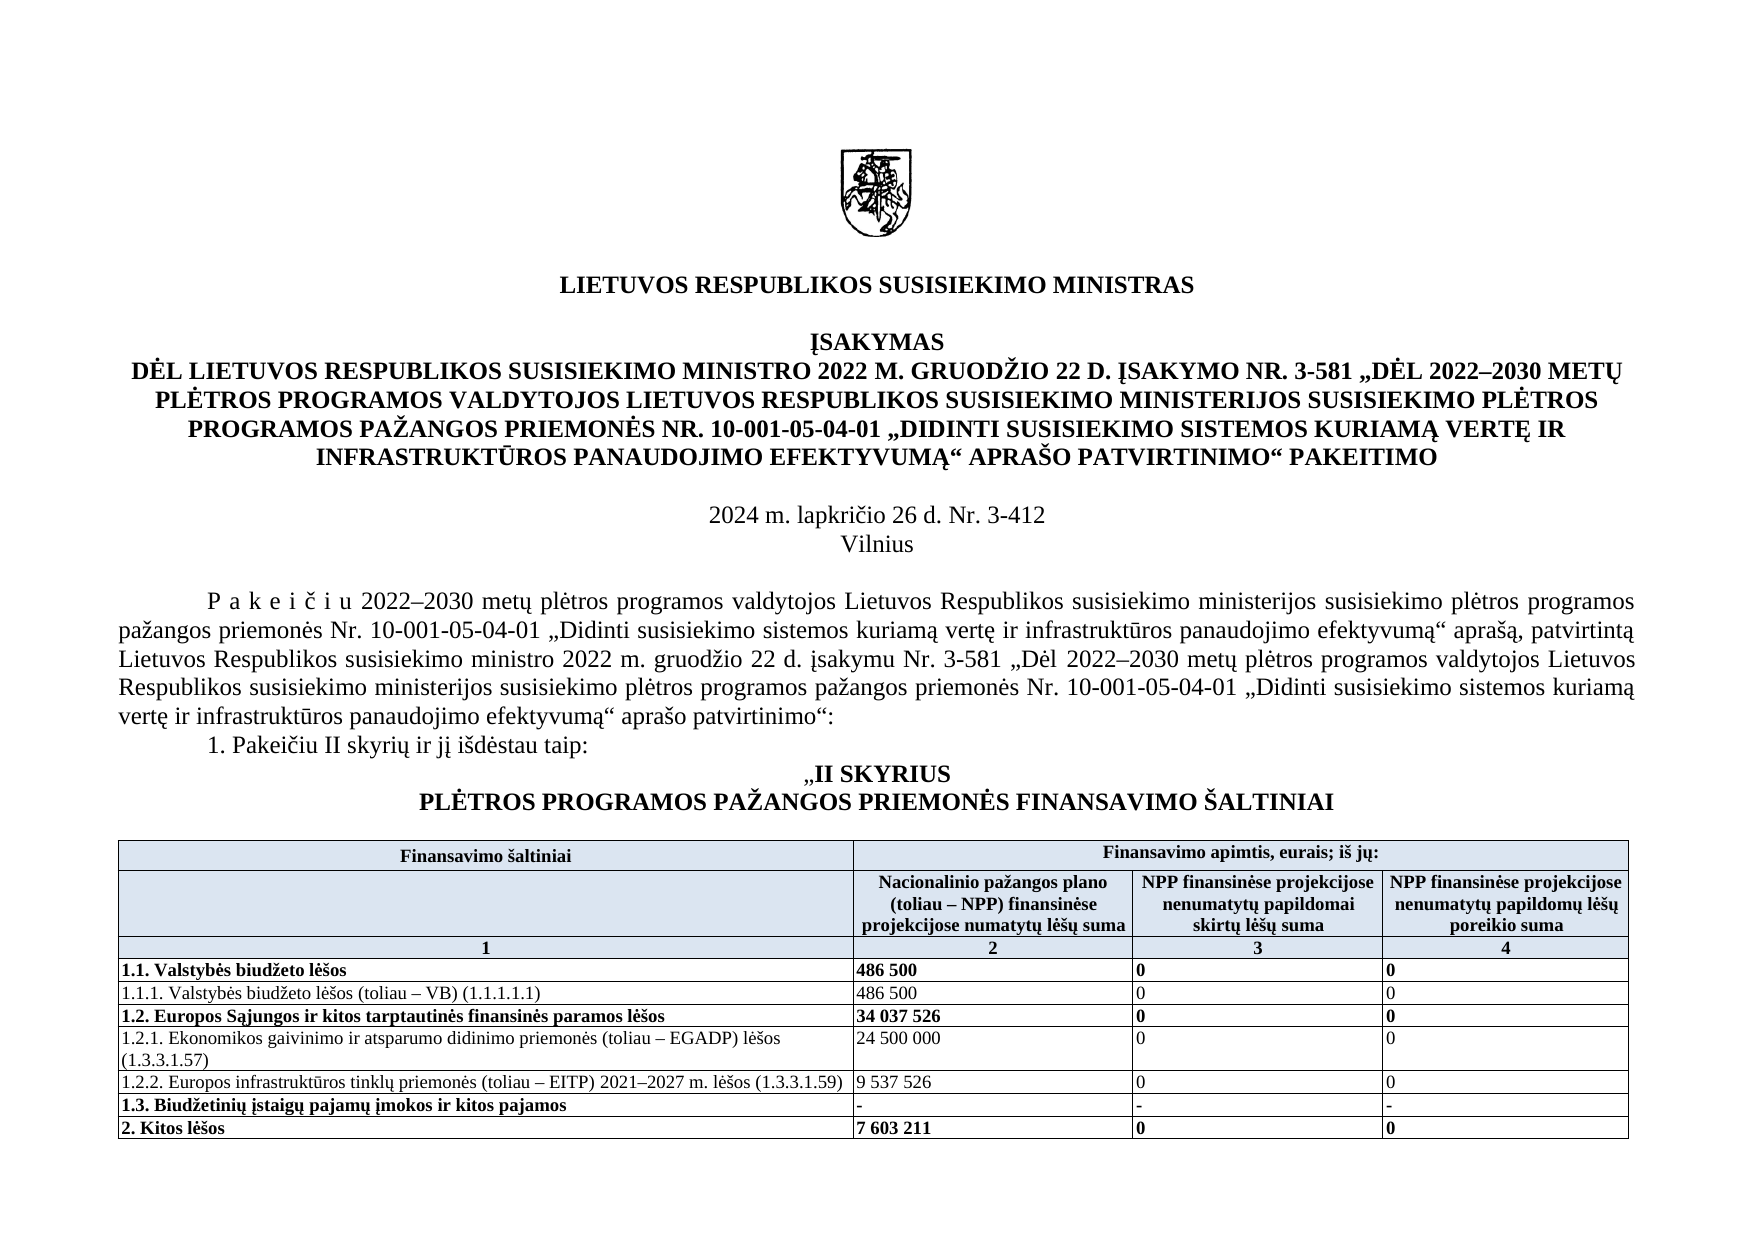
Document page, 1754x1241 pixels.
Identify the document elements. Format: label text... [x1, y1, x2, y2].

table_cell 486 500 [854, 982, 1132, 1003]
table_cell - [1383, 1094, 1628, 1116]
table_cell 0 [1133, 1027, 1382, 1070]
table_cell [119, 871, 853, 936]
table_cell 0 [1383, 982, 1628, 1003]
table_cell [1629, 958, 1636, 981]
table_cell 9 537 526 [854, 1071, 1132, 1093]
text DĖL LIETUVOS RESPUBLIKOS SUSISIEKIMO MINISTRO 2022 M. GRUODŽIO 22 D. ĮSAKYMO NR. 3-581 „DĖL 2022–2030 METŲ PLĖTROS PROGRAMOS VALDYTOJOS LIETUVOS RESPUBLIKOS SUSISIEKIMO MINISTERIJOS SUSISIEKIMO PLĖTROS PROGRAMOS PAŽANGOS PRIEMONĖS NR. 10-001-05-04-01 „DIDINTI SUSISIEKIMO SISTEMOS KURIAMĄ VERTĘ IR INFRASTRUKTŪROS PANAUDOJIMO EFEKTYVUMĄ“ APRAŠO PATVIRTINIMO“ PAKEITIMO [118, 356, 1636, 471]
table_cell [1629, 870, 1636, 936]
table_cell 0 [1383, 1027, 1628, 1070]
table_cell 0 [1383, 1071, 1628, 1093]
text „II SKYRIUS [118, 759, 1636, 787]
table_cell 0 [1383, 959, 1628, 981]
table_cell [1629, 1004, 1636, 1026]
table_cell 7 603 211 [854, 1117, 1132, 1138]
table_cell 1.3. Biudžetinių įstaigų pajamų įmokos ir kitos pajamos [119, 1094, 853, 1116]
table_cell 1.1. Valstybės biudžeto lėšos [119, 959, 853, 981]
table_cell 0 [1383, 1005, 1628, 1026]
table_cell 0 [1133, 982, 1382, 1003]
table_cell Nacionalinio pažangos plano (toliau – NPP) finansinėse projekcijose numatytų lėšų suma [854, 871, 1132, 936]
text Vilnius [118, 529, 1636, 557]
table_cell NPP finansinėse projekcijose nenumatytų papildomų lėšų poreikio suma [1383, 871, 1628, 936]
table_cell - [1133, 1094, 1382, 1116]
table_cell 486 500 [854, 959, 1132, 981]
table_header Finansavimo apimtis, eurais; iš jų: [854, 841, 1628, 870]
table_cell 3 [1133, 937, 1382, 958]
table_cell 0 [1133, 959, 1382, 981]
table_cell 0 [1133, 1005, 1382, 1026]
table_cell 34 037 526 [854, 1005, 1132, 1026]
text PLĖTROS PROGRAMOS PAŽANGOS PRIEMONĖS FINANSAVIMO ŠALTINIAI [118, 787, 1636, 816]
table_cell - [854, 1094, 1132, 1116]
text 2024 m. lapkričio 26 d. Nr. 3-412 [118, 500, 1636, 529]
table_cell 2 [854, 937, 1132, 958]
table_cell [1629, 1093, 1636, 1116]
text LIETUVOS RESPUBLIKOS SUSISIEKIMO MINISTRAS [118, 270, 1636, 299]
table_cell [1629, 981, 1636, 1003]
table_header [1629, 840, 1636, 870]
table_cell 1.2. Europos Sąjungos ir kitos tarptautinės finansinės paramos lėšos [119, 1005, 853, 1026]
table_cell [1629, 1026, 1636, 1070]
table_cell 0 [1133, 1117, 1382, 1138]
table_cell 2. Kitos lėšos [119, 1117, 853, 1138]
table_cell 4 [1383, 937, 1628, 958]
table_cell [1629, 936, 1636, 958]
table_cell [1629, 1116, 1636, 1138]
text ĮSAKYMAS [118, 327, 1636, 356]
table_cell 0 [1133, 1071, 1382, 1093]
table_header Finansavimo šaltiniai [119, 841, 853, 870]
text 1. Pakeičiu II skyrių ir jį išdėstau taip: [118, 730, 1636, 759]
table_cell 0 [1383, 1117, 1628, 1138]
table_cell 1.1.1. Valstybės biudžeto lėšos (toliau – VB) (1.1.1.1.1) [119, 982, 853, 1003]
text P a k e i č i u 2022–2030 metų plėtros programos valdytojos Lietuvos Respublikos susisiekimo ministerijos susisiekimo plėtros programos pažangos priemonės Nr. 10-001-05-04-01 „Didinti susisiekimo sistemos kuriamą vertę ir infrastruktūros panaudojimo efektyvumą“ aprašą, patvirtintą Lietuvos Respublikos susisiekimo ministro 2022 m. gruodžio 22 d. įsakymu Nr. 3-581 „Dėl 2022–2030 metų plėtros programos valdytojos Lietuvos Respublikos susisiekimo ministerijos susisiekimo plėtros programos pažangos priemonės Nr. 10-001-05-04-01 „Didinti susisiekimo sistemos kuriamą vertę ir infrastruktūros panaudojimo efektyvumą“ aprašo patvirtinimo“: [118, 586, 1636, 730]
table_cell [1629, 1070, 1636, 1093]
table_cell 1 [119, 937, 853, 958]
table_cell 1.2.2. Europos infrastruktūros tinklų priemonės (toliau – EITP) 2021–2027 m. lėšos (1.3.3.1.59) [119, 1071, 853, 1093]
table_cell 24 500 000 [854, 1027, 1132, 1070]
table_cell NPP finansinėse projekcijose nenumatytų papildomai skirtų lėšų suma [1133, 871, 1382, 936]
table_cell 1.2.1. Ekonomikos gaivinimo ir atsparumo didinimo priemonės (toliau – EGADP) lėšos (1.3.3.1.57) [119, 1027, 853, 1070]
